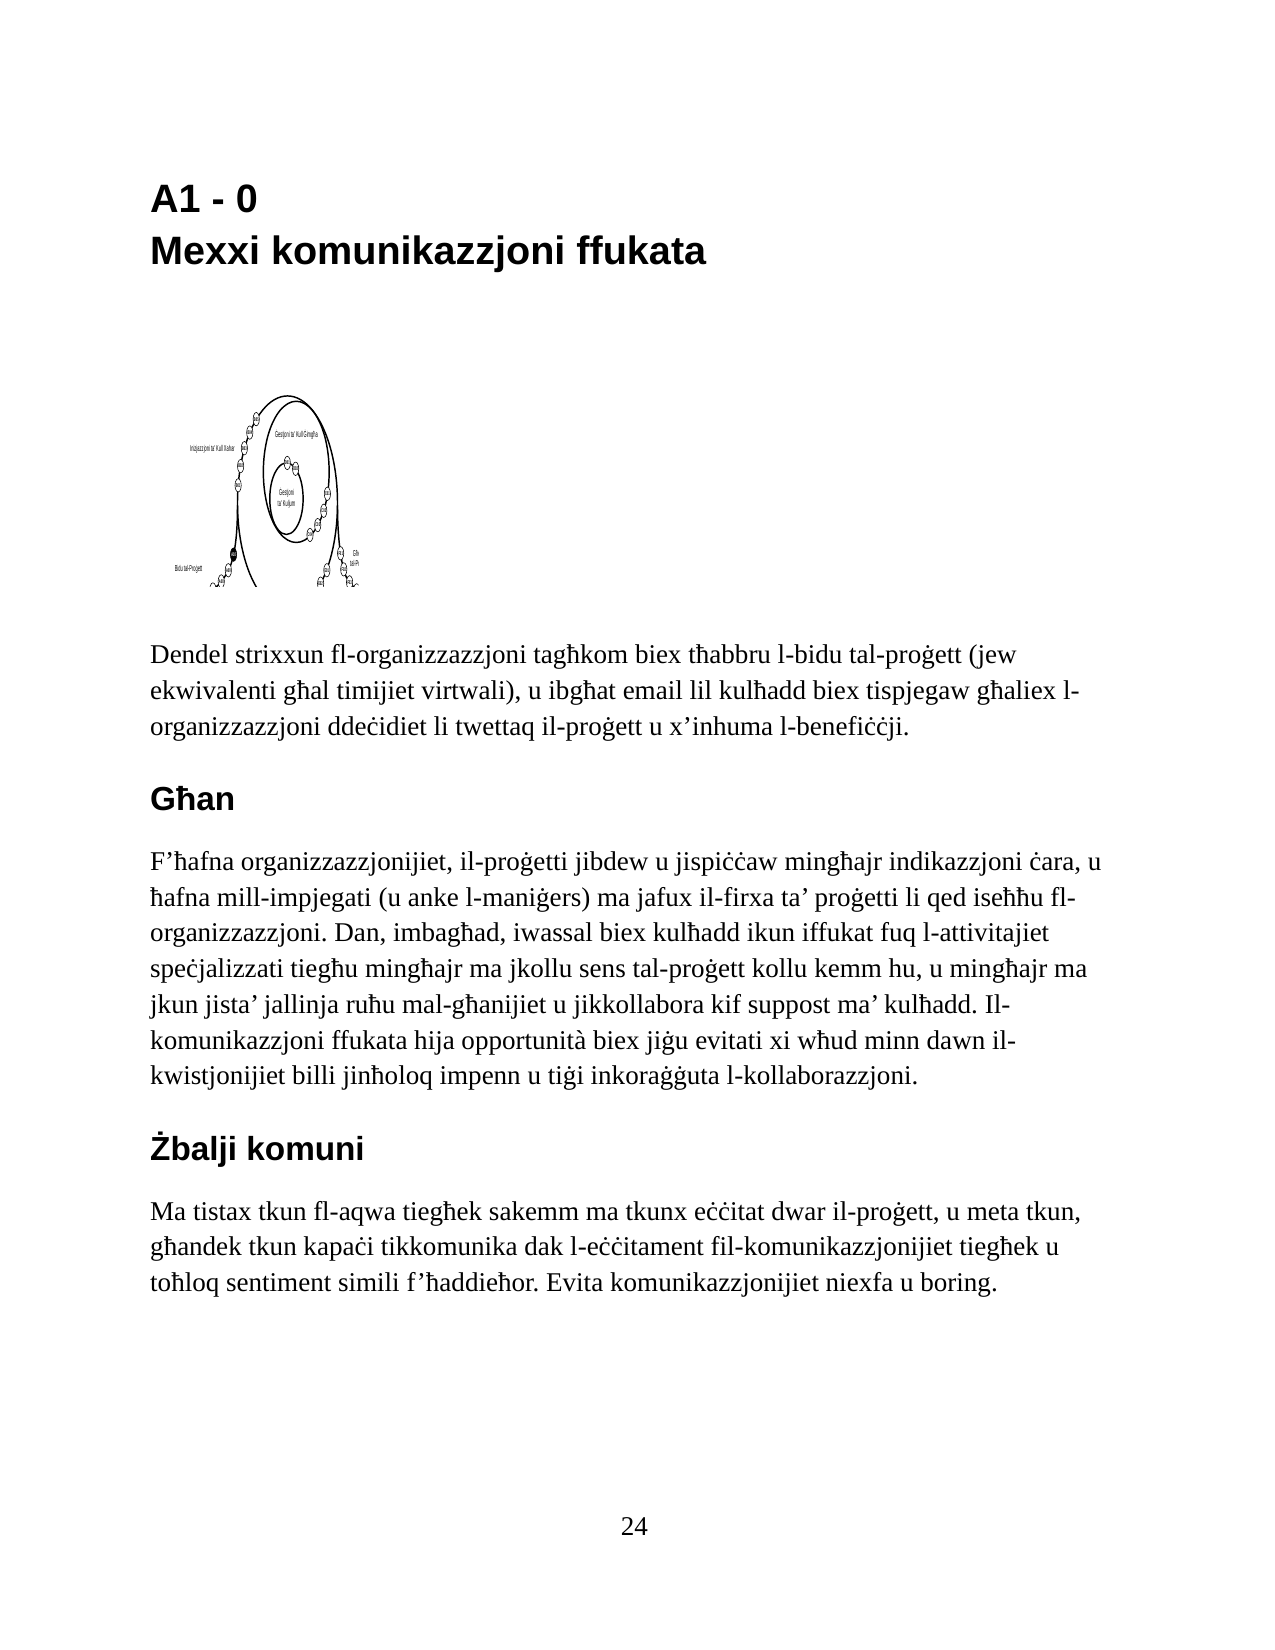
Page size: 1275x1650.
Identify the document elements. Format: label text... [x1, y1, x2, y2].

subtitle Żbalji komuni [150, 1129, 1125, 1168]
text Dendel strixxun fl-organizzazzjoni tagħkom biex tħabbru l-bidu tal-proġett (jew ekwivalenti għal timijiet virtwali), u ibgħat email lil kulħadd biex tispjegaw għaliex l-organizzazzjoni ddeċidiet li twettaq il-proġett u x’inhuma l-benefiċċji. [150, 638, 1125, 741]
text Ma tistax tkun fl-aqwa tiegħek sakemm ma tkunx eċċitat dwar il-proġett, u meta tkun, għandek tkun kapaċi tikkomunika dak l-eċċitament fil-komunikazzjonijiet tiegħek u toħloq sentiment simili f’ħaddieħor. Evita komunikazzjonijiet niexfa u boring. [150, 1195, 1125, 1297]
text F’ħafna organizzazzjonijiet, il-proġetti jibdew u jispiċċaw mingħajr indikazzjoni ċara, u ħafna mill-impjegati (u anke l-maniġers) ma jafux il-firxa ta’ proġetti li qed iseħħu fl-organizzazzjoni. Dan, imbagħad, iwassal biex kulħadd ikun iffukat fuq l-attivitajiet speċjalizzati tiegħu mingħajr ma jkollu sens tal-proġett kollu kemm hu, u mingħajr ma jkun jista’ jallinja ruħu mal-għanijiet u jikkollabora kif suppost ma’ kulħadd. Il-komunikazzjoni ffukata hija opportunità biex jiġu evitati xi wħud minn dawn il-kwistjonijiet billi jinħoloq impenn u tiġi inkoraġġuta l-kollaborazzjoni. [150, 845, 1125, 1091]
subtitle A1 - 0 Mexxi komunikazzjoni ffukata [150, 175, 1125, 273]
subtitle Għan [150, 779, 1125, 818]
